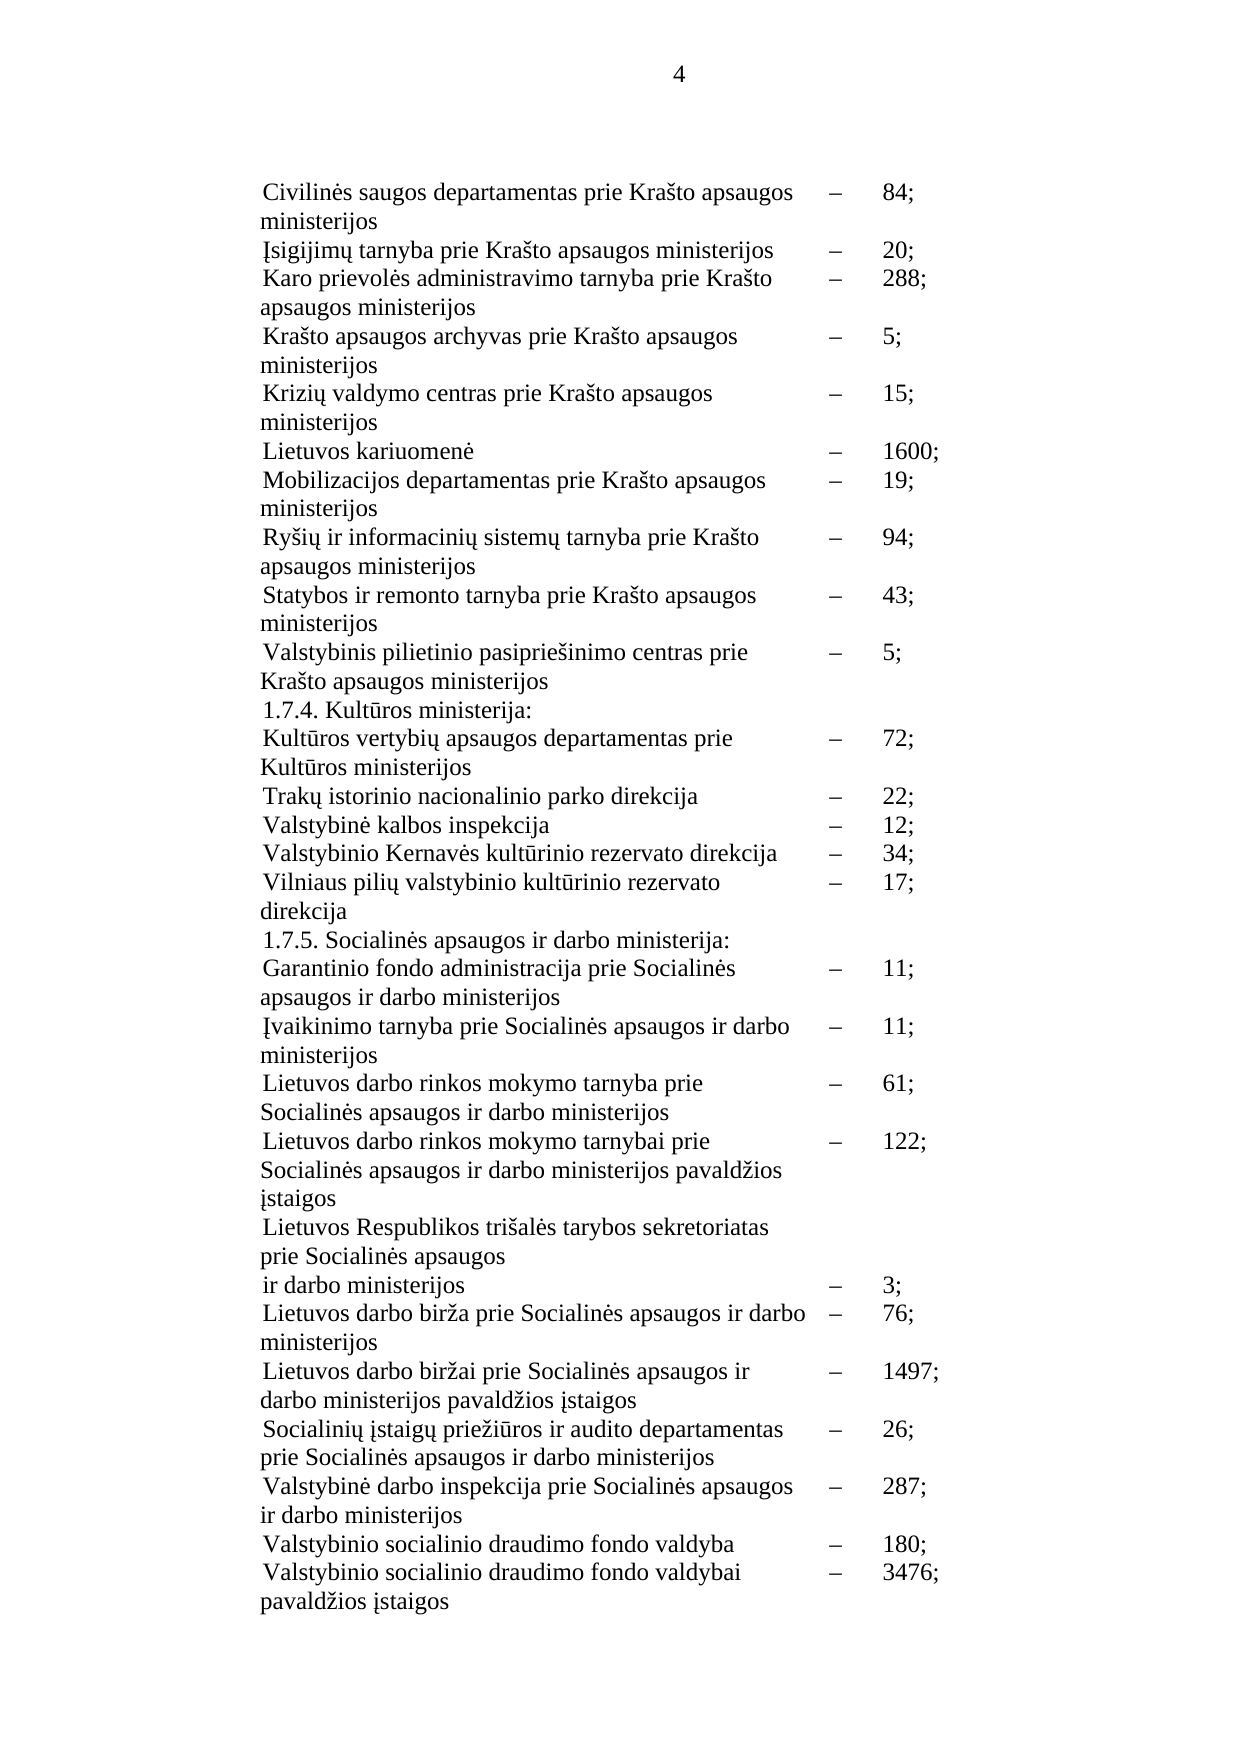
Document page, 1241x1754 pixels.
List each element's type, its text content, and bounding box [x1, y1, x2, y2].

table_cell 11; [871, 1011, 1181, 1068]
table_cell 20; [871, 235, 1181, 263]
table_cell – [818, 1069, 871, 1126]
table_cell 17; [871, 867, 1181, 925]
table_cell Lietuvos darbo rinkos mokymo tarnyba prie Socialinės apsaugos ir darbo ministerijos [177, 1069, 818, 1126]
table_cell Lietuvos kariuomenė [177, 436, 818, 465]
table_cell – [818, 810, 871, 838]
table_cell Valstybinis pilietinio pasipriešinimo centras prie Krašto apsaugos ministerijos [177, 637, 818, 695]
table_cell 19; [871, 465, 1181, 522]
table_cell – [818, 465, 871, 522]
table_cell – [818, 321, 871, 378]
table_cell Socialinių įstaigų priežiūros ir audito departamentas prie Socialinės apsaugos ir darbo ministerijos [177, 1414, 818, 1471]
table_cell – [818, 1529, 871, 1557]
table_cell 43; [871, 580, 1181, 637]
table_cell – [818, 1299, 871, 1356]
table_cell – [818, 264, 871, 321]
table_cell – [818, 839, 871, 867]
table_cell Civilinės saugos departamentas prie Krašto apsaugos ministerijos [177, 177, 818, 235]
table_cell Valstybinė darbo inspekcija prie Socialinės apsaugos ir darbo ministerijos [177, 1471, 818, 1529]
table_cell Valstybinė kalbos inspekcija [177, 810, 818, 838]
table_cell – [818, 637, 871, 695]
table_cell 287; [871, 1471, 1181, 1529]
table_cell 72; [871, 724, 1181, 781]
table_cell 94; [871, 522, 1181, 580]
table_cell Krizių valdymo centras prie Krašto apsaugos ministerijos [177, 379, 818, 436]
table_cell – [818, 1558, 871, 1615]
table_cell Lietuvos darbo birža prie Socialinės apsaugos ir darbo ministerijos [177, 1299, 818, 1356]
table_cell – [818, 1126, 871, 1212]
table_cell – [818, 867, 871, 925]
table_cell Lietuvos Respublikos trišalės tarybos sekretoriatas prie Socialinės apsaugos [177, 1212, 818, 1270]
table_cell 34; [871, 839, 1181, 867]
table_cell 61; [871, 1069, 1181, 1126]
table_cell 26; [871, 1414, 1181, 1471]
table_cell Statybos ir remonto tarnyba prie Krašto apsaugos ministerijos [177, 580, 818, 637]
table_cell 15; [871, 379, 1181, 436]
table_cell [818, 695, 871, 723]
table_cell – [818, 954, 871, 1011]
table_cell – [818, 1270, 871, 1298]
table_cell – [818, 724, 871, 781]
table_cell 180; [871, 1529, 1181, 1557]
table_cell 5; [871, 321, 1181, 378]
table_cell Karo prievolės administravimo tarnyba prie Krašto apsaugos ministerijos [177, 264, 818, 321]
table_cell [871, 695, 1181, 723]
table_cell – [818, 379, 871, 436]
table_cell 122; [871, 1126, 1181, 1212]
table_cell – [818, 1414, 871, 1471]
table_cell Mobilizacijos departamentas prie Krašto apsaugos ministerijos [177, 465, 818, 522]
table_cell – [818, 580, 871, 637]
table_cell Valstybinio socialinio draudimo fondo valdyba [177, 1529, 818, 1557]
table_cell 1600; [871, 436, 1181, 465]
table_cell 3; [871, 1270, 1181, 1298]
table_cell [818, 1212, 871, 1270]
table_cell – [818, 436, 871, 465]
table_cell ir darbo ministerijos [177, 1270, 818, 1298]
table_cell Įsigijimų tarnyba prie Krašto apsaugos ministerijos [177, 235, 818, 263]
table_cell 1.7.5. Socialinės apsaugos ir darbo ministerija: [177, 925, 818, 953]
table_cell Krašto apsaugos archyvas prie Krašto apsaugos ministerijos [177, 321, 818, 378]
table_cell – [818, 177, 871, 235]
table_cell Trakų istorinio nacionalinio parko direkcija [177, 781, 818, 810]
table_cell – [818, 522, 871, 580]
table_cell 12; [871, 810, 1181, 838]
table_cell – [818, 1471, 871, 1529]
table_cell [818, 925, 871, 953]
table_cell Lietuvos darbo biržai prie Socialinės apsaugos ir darbo ministerijos pavaldžios įstaigos [177, 1356, 818, 1414]
table_cell Įvaikinimo tarnyba prie Socialinės apsaugos ir darbo ministerijos [177, 1011, 818, 1068]
table_cell 5; [871, 637, 1181, 695]
table_cell [871, 1212, 1181, 1270]
table_cell Ryšių ir informacinių sistemų tarnyba prie Krašto apsaugos ministerijos [177, 522, 818, 580]
table_cell Lietuvos darbo rinkos mokymo tarnybai prie Socialinės apsaugos ir darbo ministerijos pavaldžios įstaigos [177, 1126, 818, 1212]
table_cell 1497; [871, 1356, 1181, 1414]
table_cell – [818, 1356, 871, 1414]
table_cell 84; [871, 177, 1181, 235]
table_cell 11; [871, 954, 1181, 1011]
table_cell Garantinio fondo administracija prie Socialinės apsaugos ir darbo ministerijos [177, 954, 818, 1011]
table_cell 76; [871, 1299, 1181, 1356]
table_cell Valstybinio socialinio draudimo fondo valdybai pavaldžios įstaigos [177, 1558, 818, 1615]
table_cell Valstybinio Kernavės kultūrinio rezervato direkcija [177, 839, 818, 867]
table_cell Vilniaus pilių valstybinio kultūrinio rezervato direkcija [177, 867, 818, 925]
table_cell – [818, 1011, 871, 1068]
table_cell Kultūros vertybių apsaugos departamentas prie Kultūros ministerijos [177, 724, 818, 781]
table_cell – [818, 781, 871, 810]
table_cell [871, 925, 1181, 953]
table_cell 288; [871, 264, 1181, 321]
table_cell – [818, 235, 871, 263]
table_cell 22; [871, 781, 1181, 810]
table_cell 3476; [871, 1558, 1181, 1615]
table_cell 1.7.4. Kultūros ministerija: [177, 695, 818, 723]
